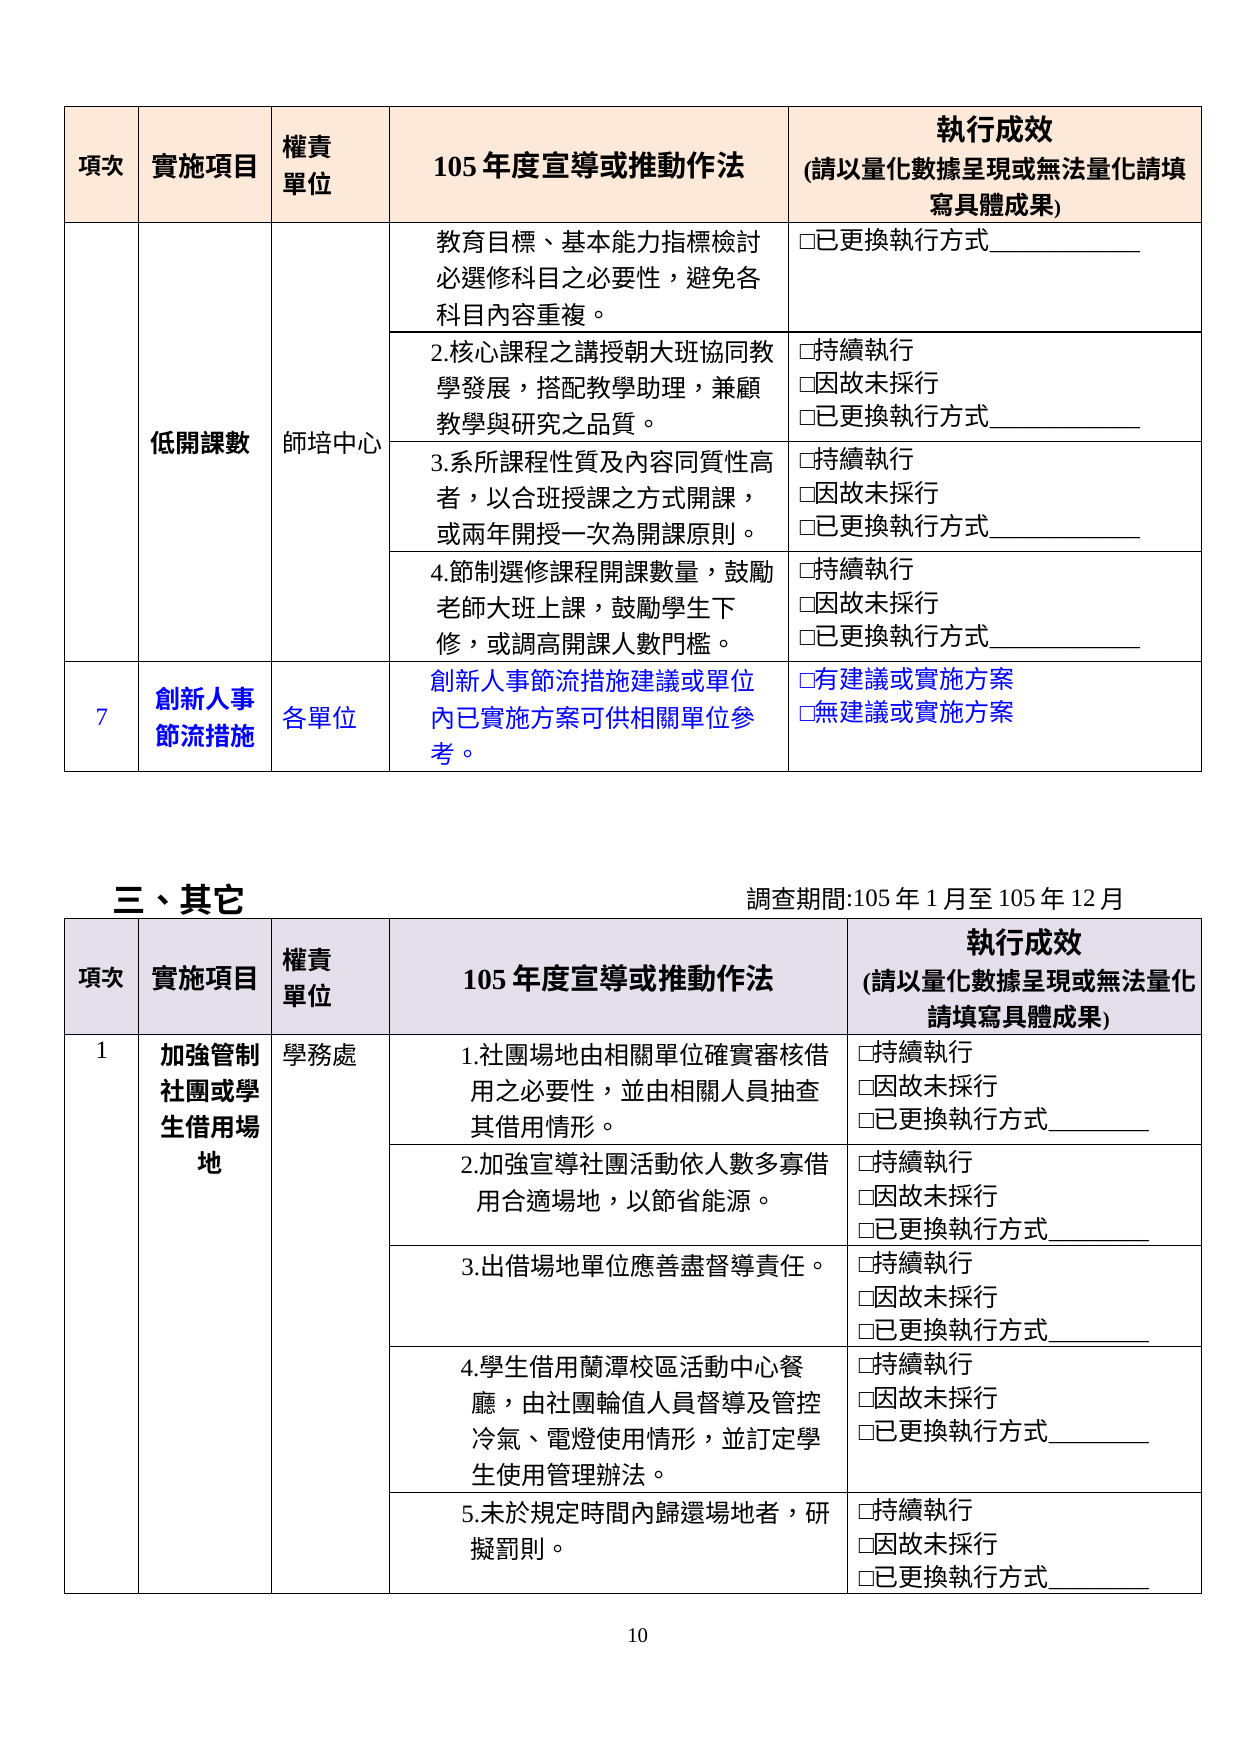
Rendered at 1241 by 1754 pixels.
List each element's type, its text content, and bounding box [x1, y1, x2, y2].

table_header 權責 單位 [272, 107, 389, 222]
table_cell 教育目標、基本能力指標檢討必選修科目之必要性，避免各科目內容重複。 [390, 223, 788, 331]
table_cell 未於規定時間內歸還場地者，研擬罰則。 [390, 1493, 847, 1593]
table_header 執行成效 (請以量化數據呈現或無法量化請填寫具體成果) [789, 107, 1201, 222]
table_cell 核心課程之講授朝大班協同教學發展，搭配教學助理，兼顧教學與研究之品質。 [390, 333, 788, 441]
table_cell 學生借用蘭潭校區活動中心餐廳，由社團輪值人員督導及管控冷氣、電燈使用情形，並訂定學生使用管理辦法。 [390, 1347, 847, 1492]
table_header 實施項目 [139, 107, 271, 222]
table_cell 社團場地由相關單位確實審核借用之必要性，並由相關人員抽查其借用情形。 [390, 1035, 847, 1144]
table_cell □持續執行 □因故未採行 □已更換執行方式____________ [789, 552, 1201, 661]
table_header 實施項目 [139, 919, 271, 1034]
table_cell □持續執行 □因故未採行 □已更換執行方式________ [848, 1246, 1201, 1346]
table_cell 加強宣導社團活動依人數多寡借用合適場地，以節省能源。 [390, 1145, 847, 1245]
table_cell 節制選修課程開課數量，鼓勵老師大班上課，鼓勵學生下修，或調高開課人數門檻。 [390, 552, 788, 661]
table_cell 1 [65, 1035, 138, 1593]
table_cell 創新人事節流措施 [139, 662, 271, 771]
table_cell □持續執行 □因故未採行 □已更換執行方式____________ [789, 333, 1201, 441]
table_cell 出借場地單位應善盡督導責任。 [390, 1246, 847, 1346]
table_cell 學務處 [272, 1035, 389, 1593]
table_cell 系所課程性質及內容同質性高者，以合班授課之方式開課，或兩年開授一次為開課原則。 [390, 442, 788, 551]
table_cell □持續執行 □因故未採行 □已更換執行方式________ [848, 1347, 1201, 1492]
table_cell □有建議或實施方案 □無建議或實施方案 [789, 662, 1201, 771]
text 三、其它 調查期間:105年1月至105年12月 [112, 856, 1162, 918]
table_cell □持續執行 □因故未採行 □已更換執行方式____________ [789, 442, 1201, 551]
table_cell □已更換執行方式____________ [789, 223, 1201, 331]
table_cell 各單位 [272, 662, 389, 771]
table_cell 創新人事節流措施建議或單位內已實施方案可供相關單位參考。 [390, 662, 788, 771]
table_cell 加強管制社團或學生借用場地 [139, 1035, 271, 1593]
table_cell 師培中心 [272, 223, 389, 661]
table_header 項次 [65, 919, 138, 1034]
table_cell □持續執行 □因故未採行 □已更換執行方式________ [848, 1145, 1201, 1245]
table_header 權責 單位 [272, 919, 389, 1034]
table_cell [65, 223, 138, 661]
table_header 105年度宣導或推動作法 [390, 919, 847, 1034]
table_header 項次 [65, 107, 138, 222]
table_cell 7 [65, 662, 138, 771]
table_header 執行成效 (請以量化數據呈現或無法量化請填寫具體成果) [848, 919, 1201, 1034]
table_cell 低開課數 [139, 223, 271, 661]
table_cell □持續執行 □因故未採行 □已更換執行方式________ [848, 1493, 1201, 1593]
table_header 105年度宣導或推動作法 [390, 107, 788, 222]
table_cell □持續執行 □因故未採行 □已更換執行方式________ [848, 1035, 1201, 1144]
